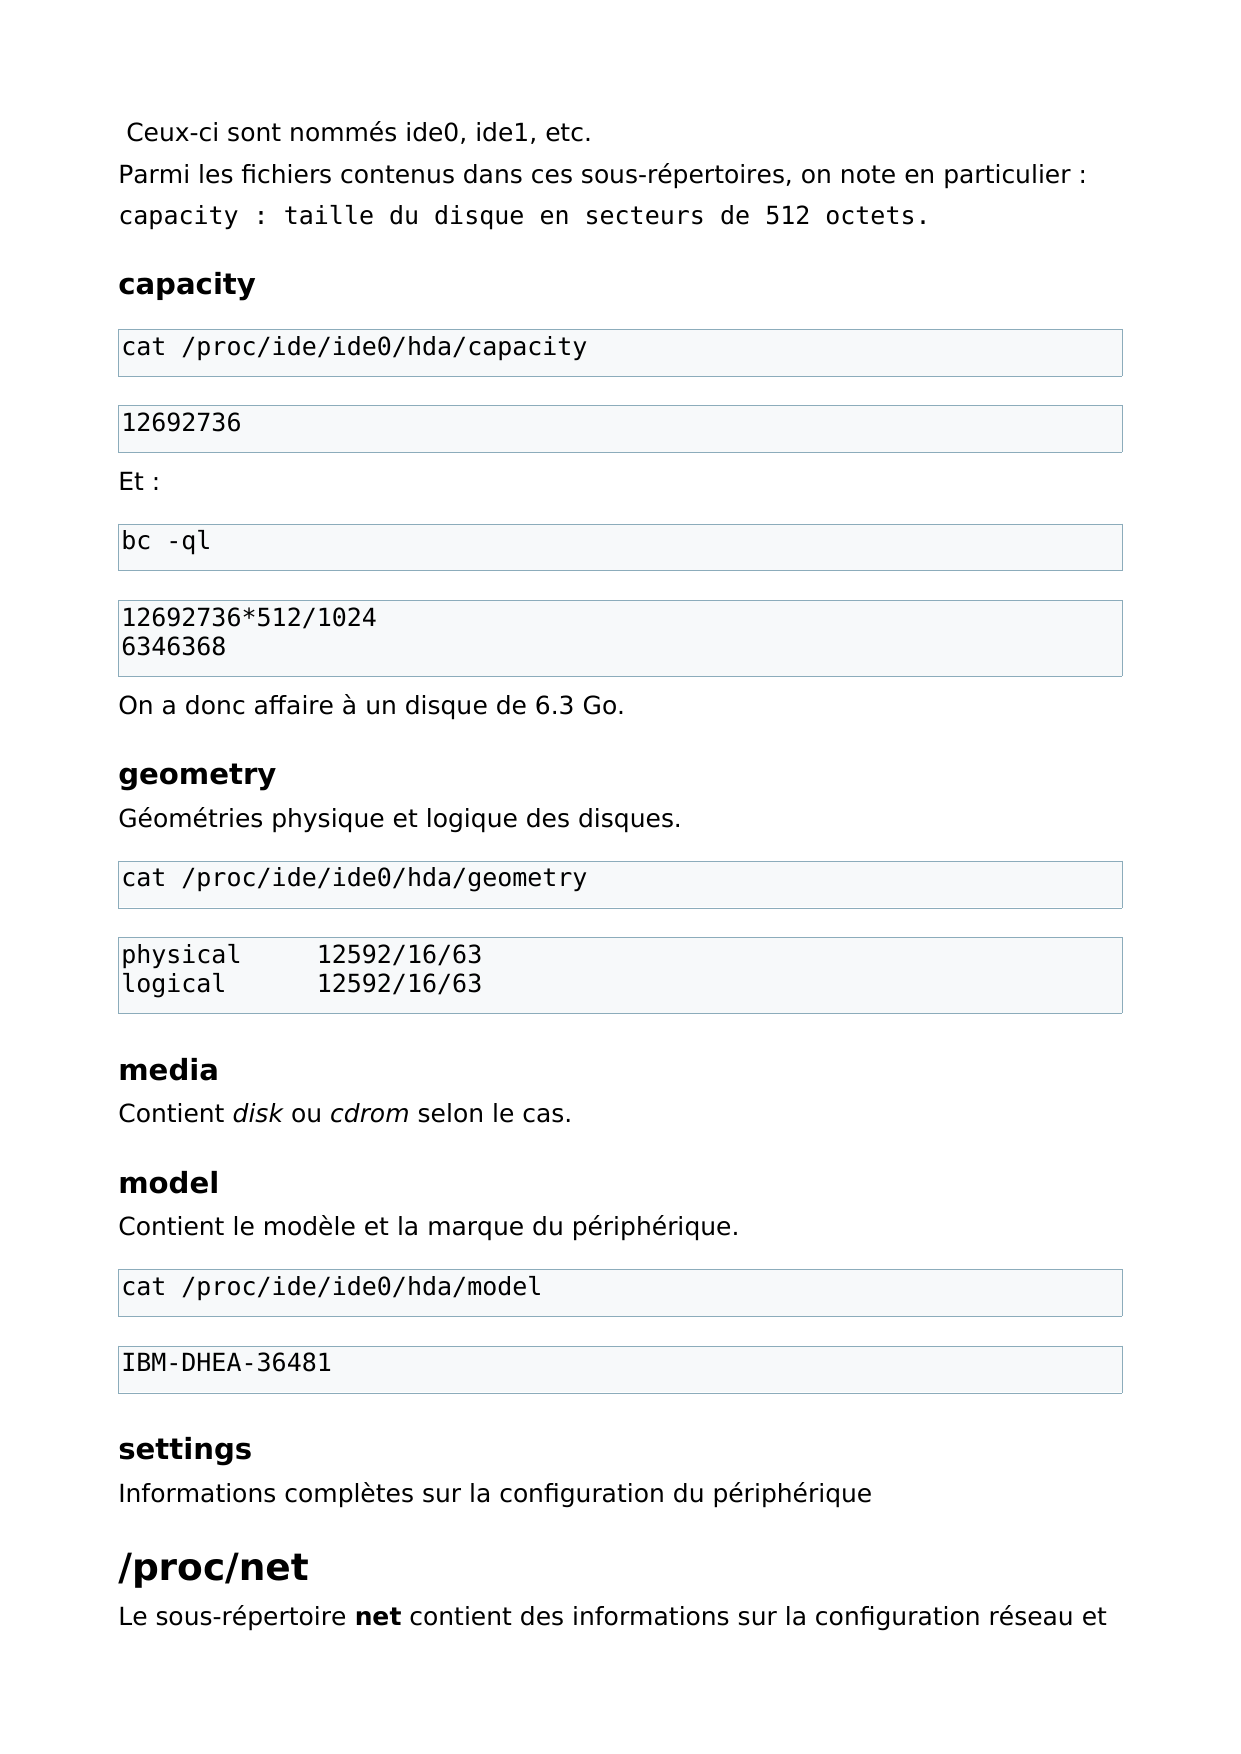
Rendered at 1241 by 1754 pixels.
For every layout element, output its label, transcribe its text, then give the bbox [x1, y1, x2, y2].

subtitle /proc/net [118, 1546, 1122, 1589]
text Ceux-ci sont nommés ide0, ide1, etc. [118, 118, 1122, 147]
table_header physical 12592/16/63 logical 12592/16/63 [119, 938, 1122, 1013]
table_header 12692736*512/1024 6346368 [119, 601, 1122, 676]
text Parmi les fichiers contenus dans ces sous-répertoires, on note en particulier : [118, 160, 1122, 189]
table_header IBM-DHEA-36481 [119, 1347, 1122, 1392]
table_header cat /proc/ide/ide0/hda/model [119, 1270, 1122, 1316]
table_header 12692736 [119, 406, 1122, 452]
subtitle geometry [118, 758, 1122, 792]
subtitle media [118, 1053, 1122, 1087]
text Et : [118, 467, 1122, 496]
text Contient le modèle et la marque du périphérique. [118, 1213, 1122, 1242]
text Contient disk ou cdrom selon le cas. [118, 1099, 1122, 1129]
table_header cat /proc/ide/ide0/hda/capacity [119, 330, 1122, 376]
text capacity : taille du disque en secteurs de 512 octets. [118, 201, 1122, 231]
table_header cat /proc/ide/ide0/hda/geometry [119, 862, 1122, 907]
subtitle model [118, 1166, 1122, 1200]
text Le sous-répertoire net contient des informations sur la configuration réseau et [118, 1602, 1122, 1631]
text Informations complètes sur la configuration du périphérique [118, 1479, 1122, 1508]
subtitle settings [118, 1432, 1122, 1466]
text Géométries physique et logique des disques. [118, 804, 1122, 833]
subtitle capacity [118, 267, 1122, 301]
text On a donc affaire à un disque de 6.3 Go. [118, 691, 1122, 720]
table_header bc -ql [119, 525, 1122, 570]
